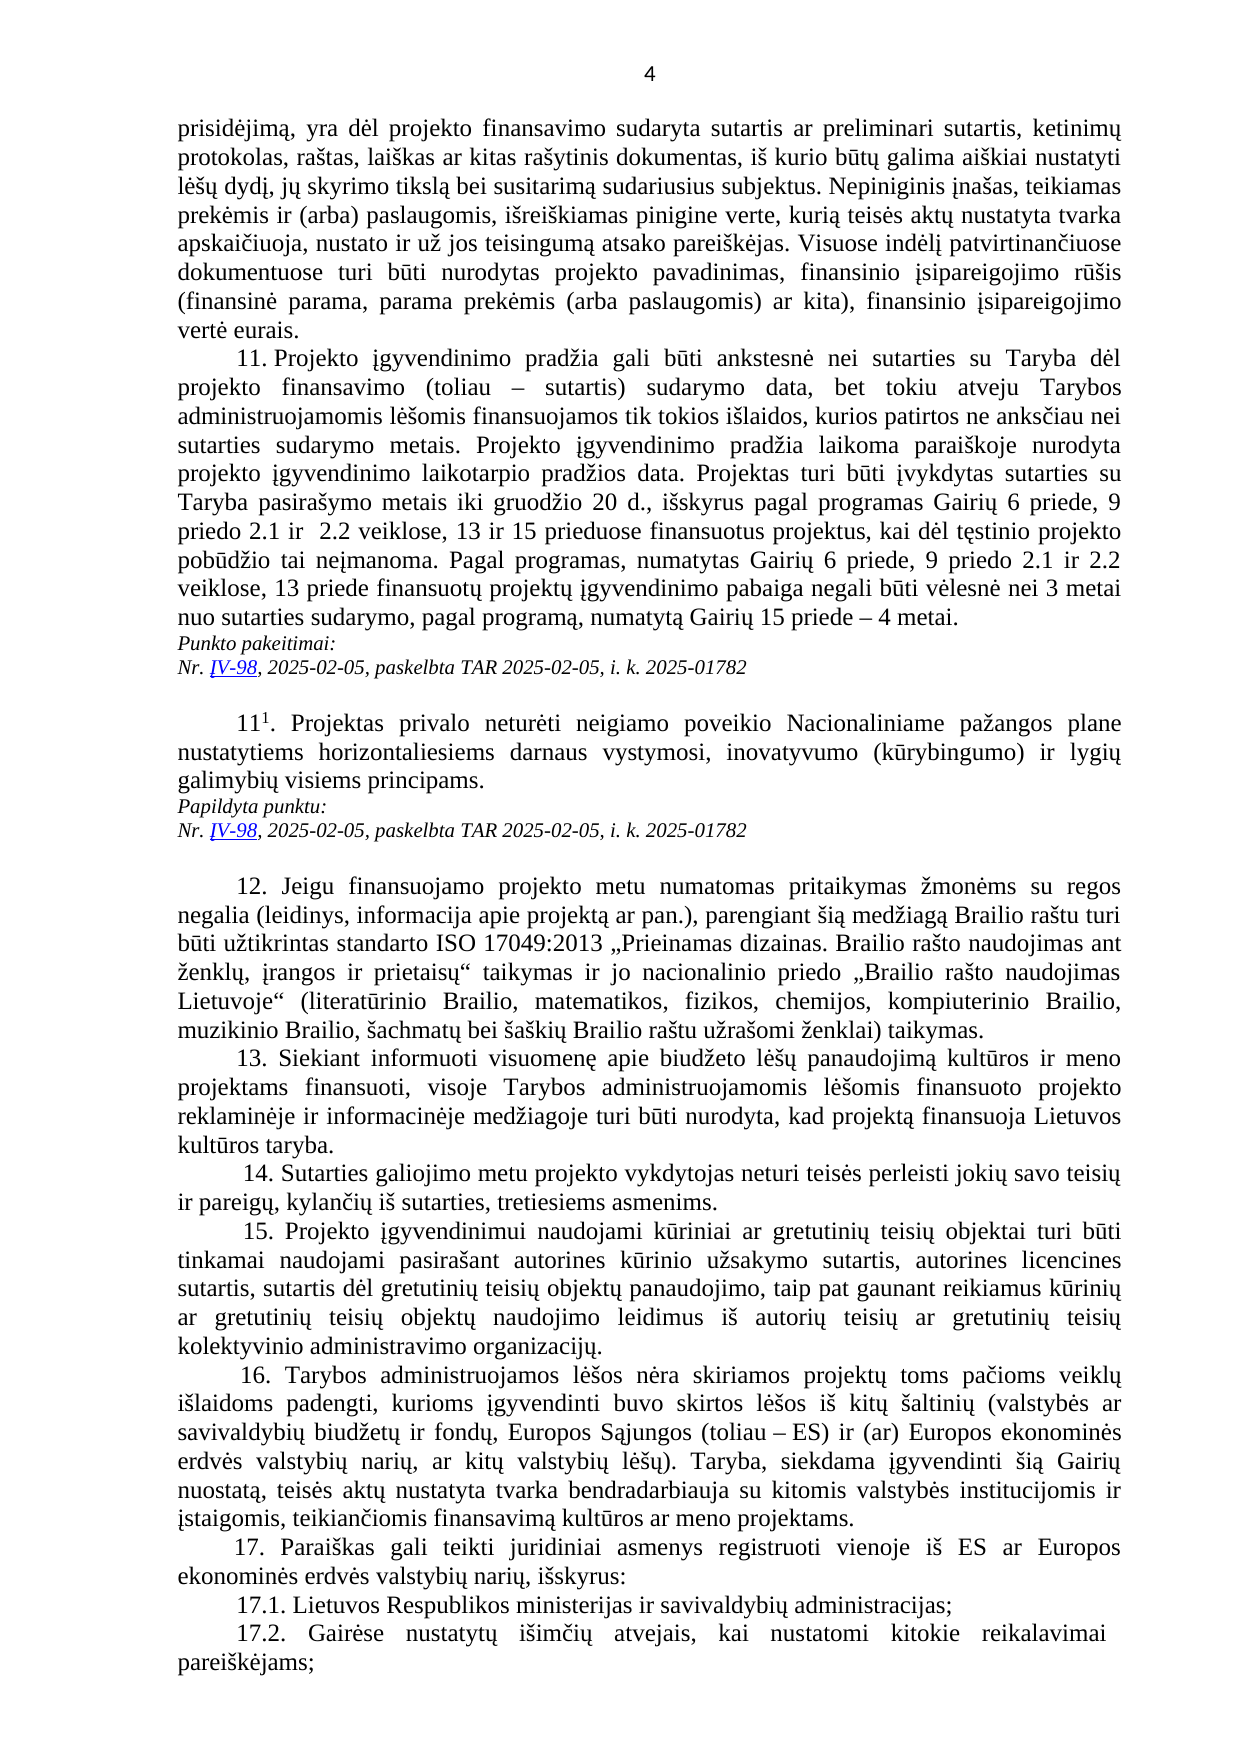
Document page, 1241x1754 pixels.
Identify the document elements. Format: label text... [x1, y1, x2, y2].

text 111. Projektas privalo neturėti neigiamo poveikio Nacionaliniame pažangos plane nustatytiems horizontaliesiems darnaus vystymosi, inovatyvumo (kūrybingumo) ir lygių galimybių visiems principams. [177, 708, 1122, 794]
text 17.1. Lietuvos Respublikos ministerijas ir savivaldybių administracijas; [177, 1590, 1107, 1618]
text 13. Siekiant informuoti visuomenę apie biudžeto lėšų panaudojimą kultūros ir meno projektams finansuoti, visoje Tarybos administruojamomis lėšomis finansuoto projekto reklaminėje ir informacinėje medžiagoje turi būti nurodyta, kad projektą finansuoja Lietuvos kultūros taryba. [177, 1043, 1122, 1158]
text prisidėjimą, yra dėl projekto finansavimo sudaryta sutartis ar preliminari sutartis, ketinimų protokolas, raštas, laiškas ar kitas rašytinis dokumentas, iš kurio būtų galima aiškiai nustatyti lėšų dydį, jų skyrimo tikslą bei susitarimą sudariusius subjektus. Nepiniginis įnašas, teikiamas prekėmis ir (arba) paslaugomis, išreiškiamas pinigine verte, kurią teisės aktų nustatyta tvarka apskaičiuoja, nustato ir už jos teisingumą atsako pareiškėjas. Visuose indėlį patvirtinančiuose dokumentuose turi būti nurodytas projekto pavadinimas, finansinio įsipareigojimo rūšis (finansinė parama, parama prekėmis (arba paslaugomis) ar kita), finansinio įsipareigojimo vertė eurais. [177, 113, 1122, 343]
text Punkto pakeitimai: [177, 631, 1122, 655]
text 17. Paraiškas gali teikti juridiniai asmenys registruoti vienoje iš ES ar Europos ekonominės erdvės valstybių narių, išskyrus: [177, 1532, 1122, 1590]
text Papildyta punktu: [177, 794, 1122, 818]
text 11. Projekto įgyvendinimo pradžia gali būti ankstesnė nei sutarties su Taryba dėl projekto finansavimo (toliau – sutartis) sudarymo data, bet tokiu atveju Tarybos administruojamomis lėšomis finansuojamos tik tokios išlaidos, kurios patirtos ne anksčiau nei sutarties sudarymo metais. Projekto įgyvendinimo pradžia laikoma paraiškoje nurodyta projekto įgyvendinimo laikotarpio pradžios data. Projektas turi būti įvykdytas sutarties su Taryba pasirašymo metais iki gruodžio 20 d., išskyrus pagal programas Gairių 6 priede, 9 priedo 2.1 ir 2.2 veiklose, 13 ir 15 prieduose finansuotus projektus, kai dėl tęstinio projekto pobūdžio tai neįmanoma. Pagal programas, numatytas Gairių 6 priede, 9 priedo 2.1 ir 2.2 veiklose, 13 priede finansuotų projektų įgyvendinimo pabaiga negali būti vėlesnė nei 3 metai nuo sutarties sudarymo, pagal programą, numatytą Gairių 15 priede – 4 metai. [177, 343, 1122, 631]
text Nr. ĮV-98, 2025-02-05, paskelbta TAR 2025-02-05, i. k. 2025-01782 [177, 655, 1122, 679]
text 15. Projekto įgyvendinimui naudojami kūriniai ar gretutinių teisių objektai turi būti tinkamai naudojami pasirašant autorines kūrinio užsakymo sutartis, autorines licencines sutartis, sutartis dėl gretutinių teisių objektų panaudojimo, taip pat gaunant reikiamus kūrinių ar gretutinių teisių objektų naudojimo leidimus iš autorių teisių ar gretutinių teisių kolektyvinio administravimo organizacijų. [177, 1216, 1122, 1360]
text Nr. ĮV-98, 2025-02-05, paskelbta TAR 2025-02-05, i. k. 2025-01782 [177, 818, 1122, 842]
text 16. Tarybos administruojamos lėšos nėra skiriamos projektų toms pačioms veiklų išlaidoms padengti, kurioms įgyvendinti buvo skirtos lėšos iš kitų šaltinių (valstybės ar savivaldybių biudžetų ir fondų, Europos Sąjungos (toliau – ES) ir (ar) Europos ekonominės erdvės valstybių narių, ar kitų valstybių lėšų). Taryba, siekdama įgyvendinti šią Gairių nuostatą, teisės aktų nustatyta tvarka bendradarbiauja su kitomis valstybės institucijomis ir įstaigomis, teikiančiomis finansavimą kultūros ar meno projektams. [177, 1360, 1122, 1532]
text 12. Jeigu finansuojamo projekto metu numatomas pritaikymas žmonėms su regos negalia (leidinys, informacija apie projektą ar pan.), parengiant šią medžiagą Brailio raštu turi būti užtikrintas standarto ISO 17049:2013 „Prieinamas dizainas. Brailio rašto naudojimas ant ženklų, įrangos ir prietaisų“ taikymas ir jo nacionalinio priedo „Brailio rašto naudojimas Lietuvoje“ (literatūrinio Brailio, matematikos, fizikos, chemijos, kompiuterinio Brailio, muzikinio Brailio, šachmatų bei šaškių Brailio raštu užrašomi ženklai) taikymas. [177, 871, 1122, 1043]
text 14. Sutarties galiojimo metu projekto vykdytojas neturi teisės perleisti jokių savo teisių ir pareigų, kylančių iš sutarties, tretiesiems asmenims. [177, 1158, 1122, 1216]
text 17.2. Gairėse nustatytų išimčių atvejais, kai nustatomi kitokie reikalavimai pareiškėjams; [177, 1618, 1107, 1676]
